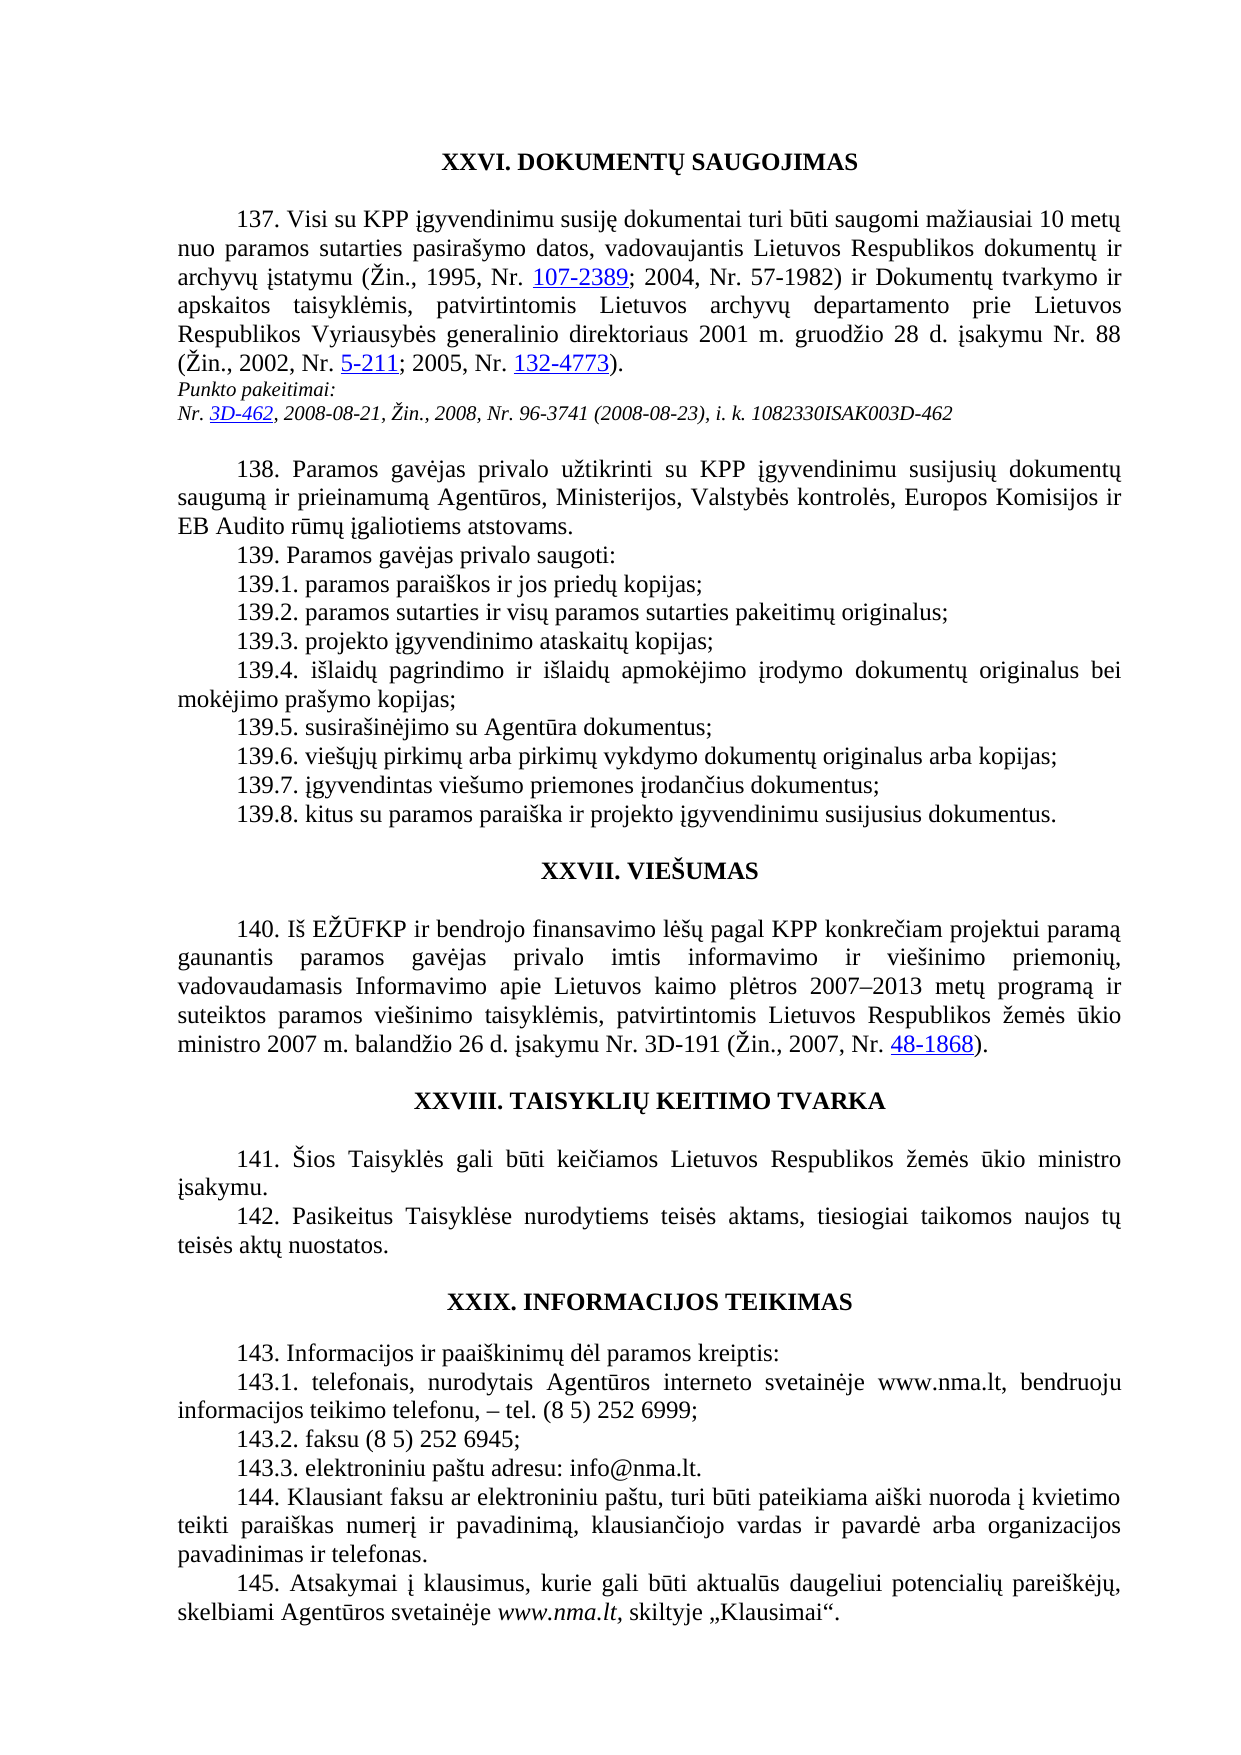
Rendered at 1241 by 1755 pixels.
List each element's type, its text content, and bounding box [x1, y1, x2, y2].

text 143. Informacijos ir paaiškinimų dėl paramos kreiptis: [177, 1338, 1122, 1367]
text XXVII. VIEŠUMAS [177, 856, 1122, 885]
text 139.4. išlaidų pagrindimo ir išlaidų apmokėjimo įrodymo dokumentų originalus bei mokėjimo prašymo kopijas; [177, 655, 1122, 712]
text 139.2. paramos sutarties ir visų paramos sutarties pakeitimų originalus; [177, 597, 1122, 626]
text 139.7. įgyvendintas viešumo priemones įrodančius dokumentus; [177, 770, 1122, 799]
text 138. Paramos gavėjas privalo užtikrinti su KPP įgyvendinimu susijusių dokumentų saugumą ir prieinamumą Agentūros, Ministerijos, Valstybės kontrolės, Europos Komisijos ir EB Audito rūmų įgaliotiems atstovams. [177, 454, 1122, 540]
text 139.3. projekto įgyvendinimo ataskaitų kopijas; [177, 626, 1122, 655]
text 139.8. kitus su paramos paraiška ir projekto įgyvendinimu susijusius dokumentus. [177, 799, 1122, 827]
text XXVI. DOKUMENTŲ SAUGOJIMAS [177, 147, 1122, 176]
text 143.3. elektroniniu paštu adresu: info@nma.lt. [177, 1453, 1122, 1482]
text 143.1. telefonais, nurodytais Agentūros interneto svetainėje www.nma.lt, bendruoju informacijos teikimo telefonu, – tel. (8 5) 252 6999; [177, 1367, 1122, 1424]
text XXIX. INFORMACIJOS TEIKIMAS [177, 1287, 1122, 1316]
text 139.6. viešųjų pirkimų arba pirkimų vykdymo dokumentų originalus arba kopijas; [177, 741, 1122, 770]
text 137. Visi su KPP įgyvendinimu susiję dokumentai turi būti saugomi mažiausiai 10 metų nuo paramos sutarties pasirašymo datos, vadovaujantis Lietuvos Respublikos dokumentų ir archyvų įstatymu (Žin., 1995, Nr. 107-2389; 2004, Nr. 57-1982) ir Dokumentų tvarkymo ir apskaitos taisyklėmis, patvirtintomis Lietuvos archyvų departamento prie Lietuvos Respublikos Vyriausybės generalinio direktoriaus 2001 m. gruodžio 28 d. įsakymu Nr. 88 (Žin., 2002, Nr. 5-211; 2005, Nr. 132-4773). [177, 204, 1122, 377]
text 141. Šios Taisyklės gali būti keičiamos Lietuvos Respublikos žemės ūkio ministro įsakymu. [177, 1144, 1122, 1201]
text XXVIII. TAISYKLIŲ KEITIMO TVARKA [177, 1086, 1122, 1115]
text 139.5. susirašinėjimo su Agentūra dokumentus; [177, 712, 1122, 741]
text 139.1. paramos paraiškos ir jos priedų kopijas; [177, 569, 1122, 597]
text Nr. 3D-462, 2008-08-21, Žin., 2008, Nr. 96-3741 (2008-08-23), i. k. 1082330ISAK003D-462 [177, 401, 1122, 425]
text 144. Klausiant faksu ar elektroniniu paštu, turi būti pateikiama aiški nuoroda į kvietimo teikti paraiškas numerį ir pavadinimą, klausiančiojo vardas ir pavardė arba organizacijos pavadinimas ir telefonas. [177, 1482, 1122, 1568]
text 145. Atsakymai į klausimus, kurie gali būti aktualūs daugeliui potencialių pareiškėjų, skelbiami Agentūros svetainėje www.nma.lt, skiltyje „Klausimai“. [177, 1568, 1122, 1625]
text Punkto pakeitimai: [177, 377, 1122, 401]
text 143.2. faksu (8 5) 252 6945; [177, 1424, 1122, 1453]
text 139. Paramos gavėjas privalo saugoti: [177, 540, 1122, 569]
text 140. Iš EŽŪFKP ir bendrojo finansavimo lėšų pagal KPP konkrečiam projektui paramą gaunantis paramos gavėjas privalo imtis informavimo ir viešinimo priemonių, vadovaudamasis Informavimo apie Lietuvos kaimo plėtros 2007–2013 metų programą ir suteiktos paramos viešinimo taisyklėmis, patvirtintomis Lietuvos Respublikos žemės ūkio ministro 2007 m. balandžio 26 d. įsakymu Nr. 3D-191 (Žin., 2007, Nr. 48-1868). [177, 914, 1122, 1057]
text 142. Pasikeitus Taisyklėse nurodytiems teisės aktams, tiesiogiai taikomos naujos tų teisės aktų nuostatos. [177, 1201, 1122, 1259]
